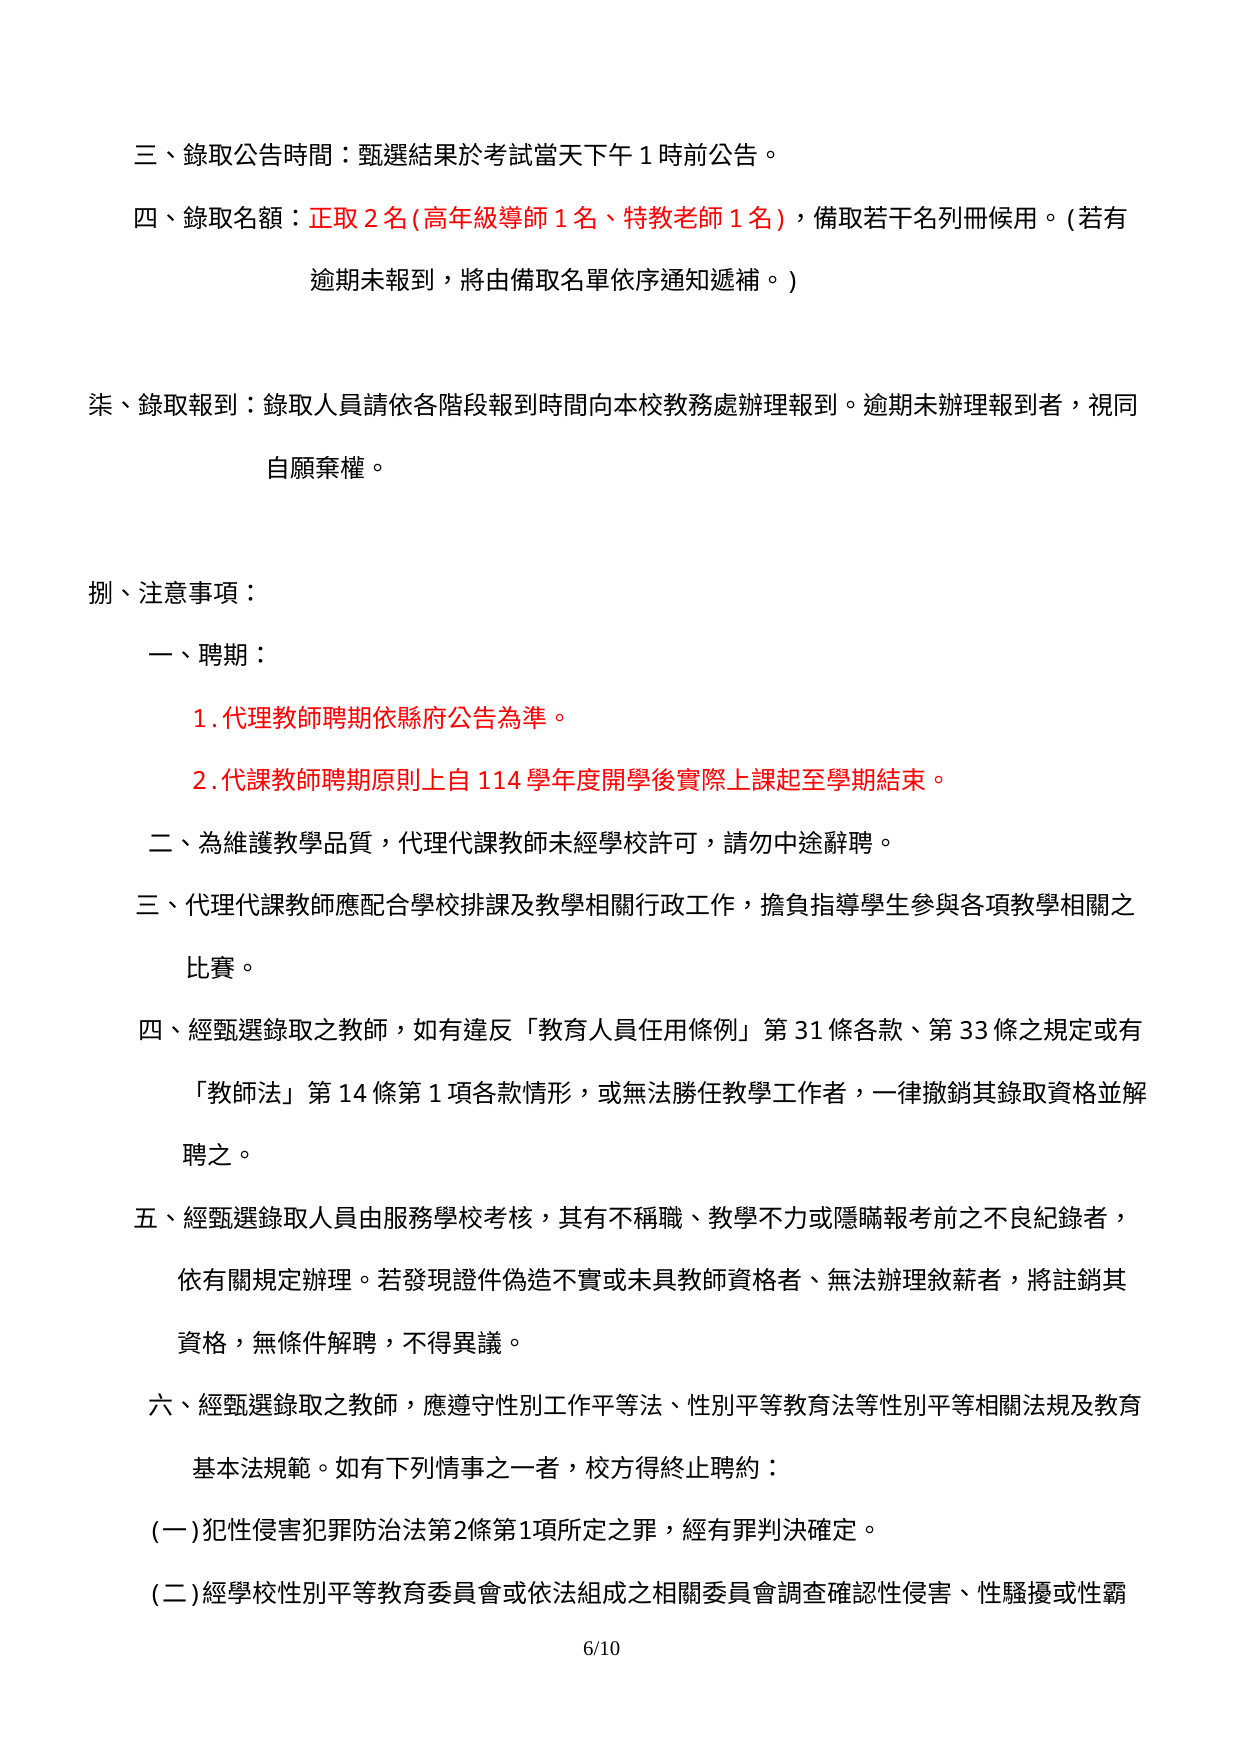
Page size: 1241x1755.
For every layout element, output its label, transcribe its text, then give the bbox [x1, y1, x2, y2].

text 五、經甄選錄取人員由服務學校考核，其有不稱職、教學不力或隱瞞報考前之不良紀錄者，依有關規定辦理。若發現證件偽造不實或未具教師資格者、無法辦理敘薪者，將註銷其資格，無條件解聘，不得異議。 [134, 1175, 1152, 1362]
text 一、聘期： [89, 612, 1152, 675]
text 1.代理教師聘期依縣府公告為準。 [192, 675, 1152, 737]
text 二、為維護教學品質，代理代課教師未經學校許可，請勿中途辭聘。 [89, 800, 1152, 862]
text 三、代理代課教師應配合學校排課及教學相關行政工作，擔負指導學生參與各項教學相關之比賽。 [135, 862, 1152, 987]
text (二)經學校性別平等教育委員會或依法組成之相關委員會調查確認性侵害、性騷擾或性霸 [148, 1550, 1152, 1612]
text (一)犯性侵害犯罪防治法第2條第1項所定之罪，經有罪判決確定。 [148, 1487, 1152, 1550]
text 柒、錄取報到：錄取人員請依各階段報到時間向本校教務處辦理報到。逾期未辦理報到者，視同自願棄權。 [89, 362, 1152, 487]
text 四、錄取名額：正取2名(高年級導師1名、特教老師1名)，備取若干名列冊候用。(若有逾期未報到，將由備取名單依序通知遞補。) [133, 175, 1152, 300]
text 四、經甄選錄取之教師，如有違反「教育人員任用條例」第31條各款、第33條之規定或有「教師法」第14條第1項各款情形，或無法勝任教學工作者，一律撤銷其錄取資格並解聘之。 [139, 987, 1152, 1175]
text 六、經甄選錄取之教師，應遵守性別工作平等法、性別平等教育法等性別平等相關法規及教育基本法規範。如有下列情事之一者，校方得終止聘約： [89, 1362, 1152, 1487]
text 2.代課教師聘期原則上自114學年度開學後實際上課起至學期結束。 [192, 737, 1152, 800]
text 三、錄取公告時間：甄選結果於考試當天下午1時前公告。 [133, 112, 1152, 175]
text 捌、注意事項： [89, 550, 1152, 612]
